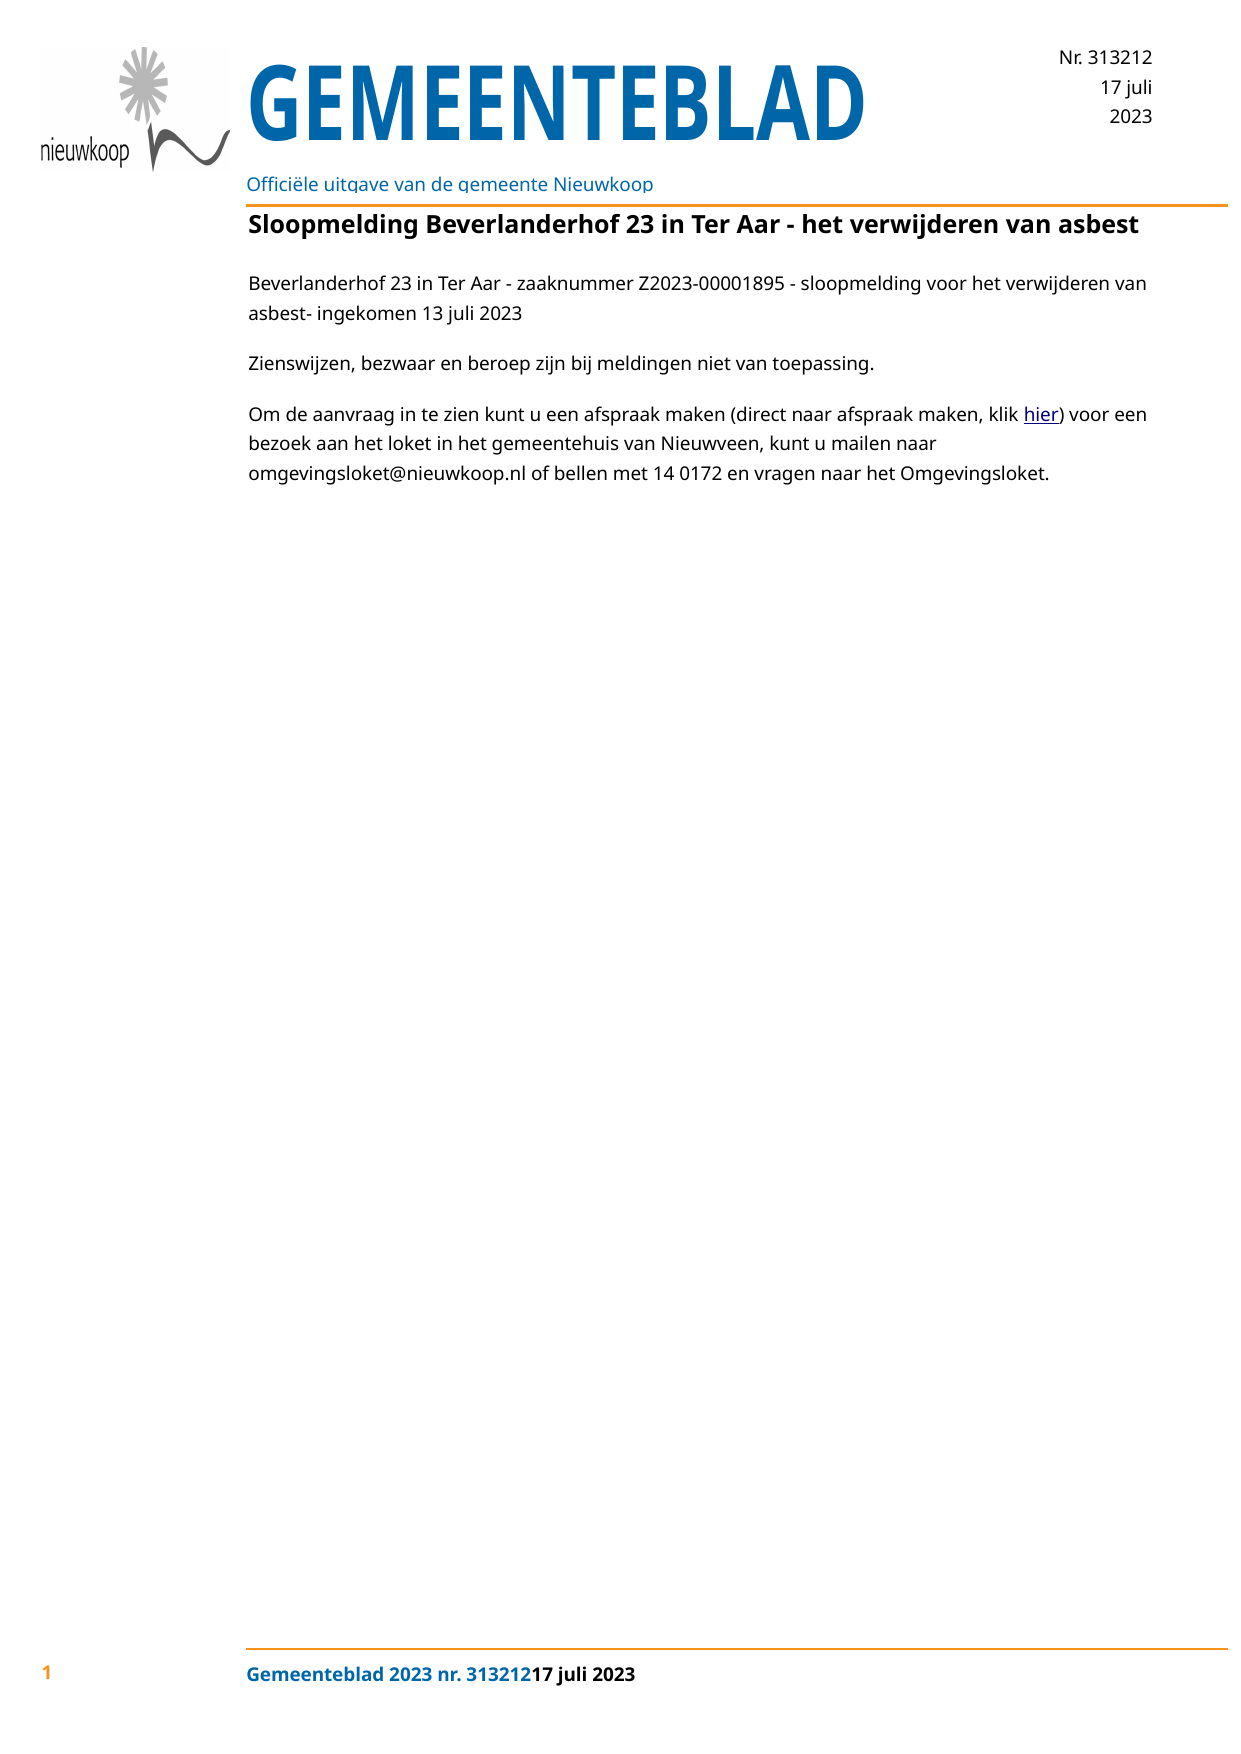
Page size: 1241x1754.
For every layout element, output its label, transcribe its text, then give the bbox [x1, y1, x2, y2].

text Om de aanvraag in te zien kunt u een afspraak maken (direct naar afspraak maken, klik hier) voor een bezoek aan het loket in het gemeentehuis van Nieuwveen, kunt u mailen naar omgevingsloket@nieuwkoop.nl of bellen met 14 0172 en vragen naar het Omgevingsloket. [248, 401, 1152, 486]
text Beverlanderhof 23 in Ter Aar - zaaknummer Z2023-00001895 - sloopmelding voor het verwijderen van asbest- ingekomen 13 juli 2023 [248, 270, 1152, 326]
text Zienswijzen, bezwaar en beroep zijn bij meldingen niet van toepassing. [248, 350, 1152, 376]
picture [41, 47, 231, 172]
text Sloopmelding Beverlanderhof 23 in Ter Aar - het verwijderen van asbest [248, 207, 1152, 241]
